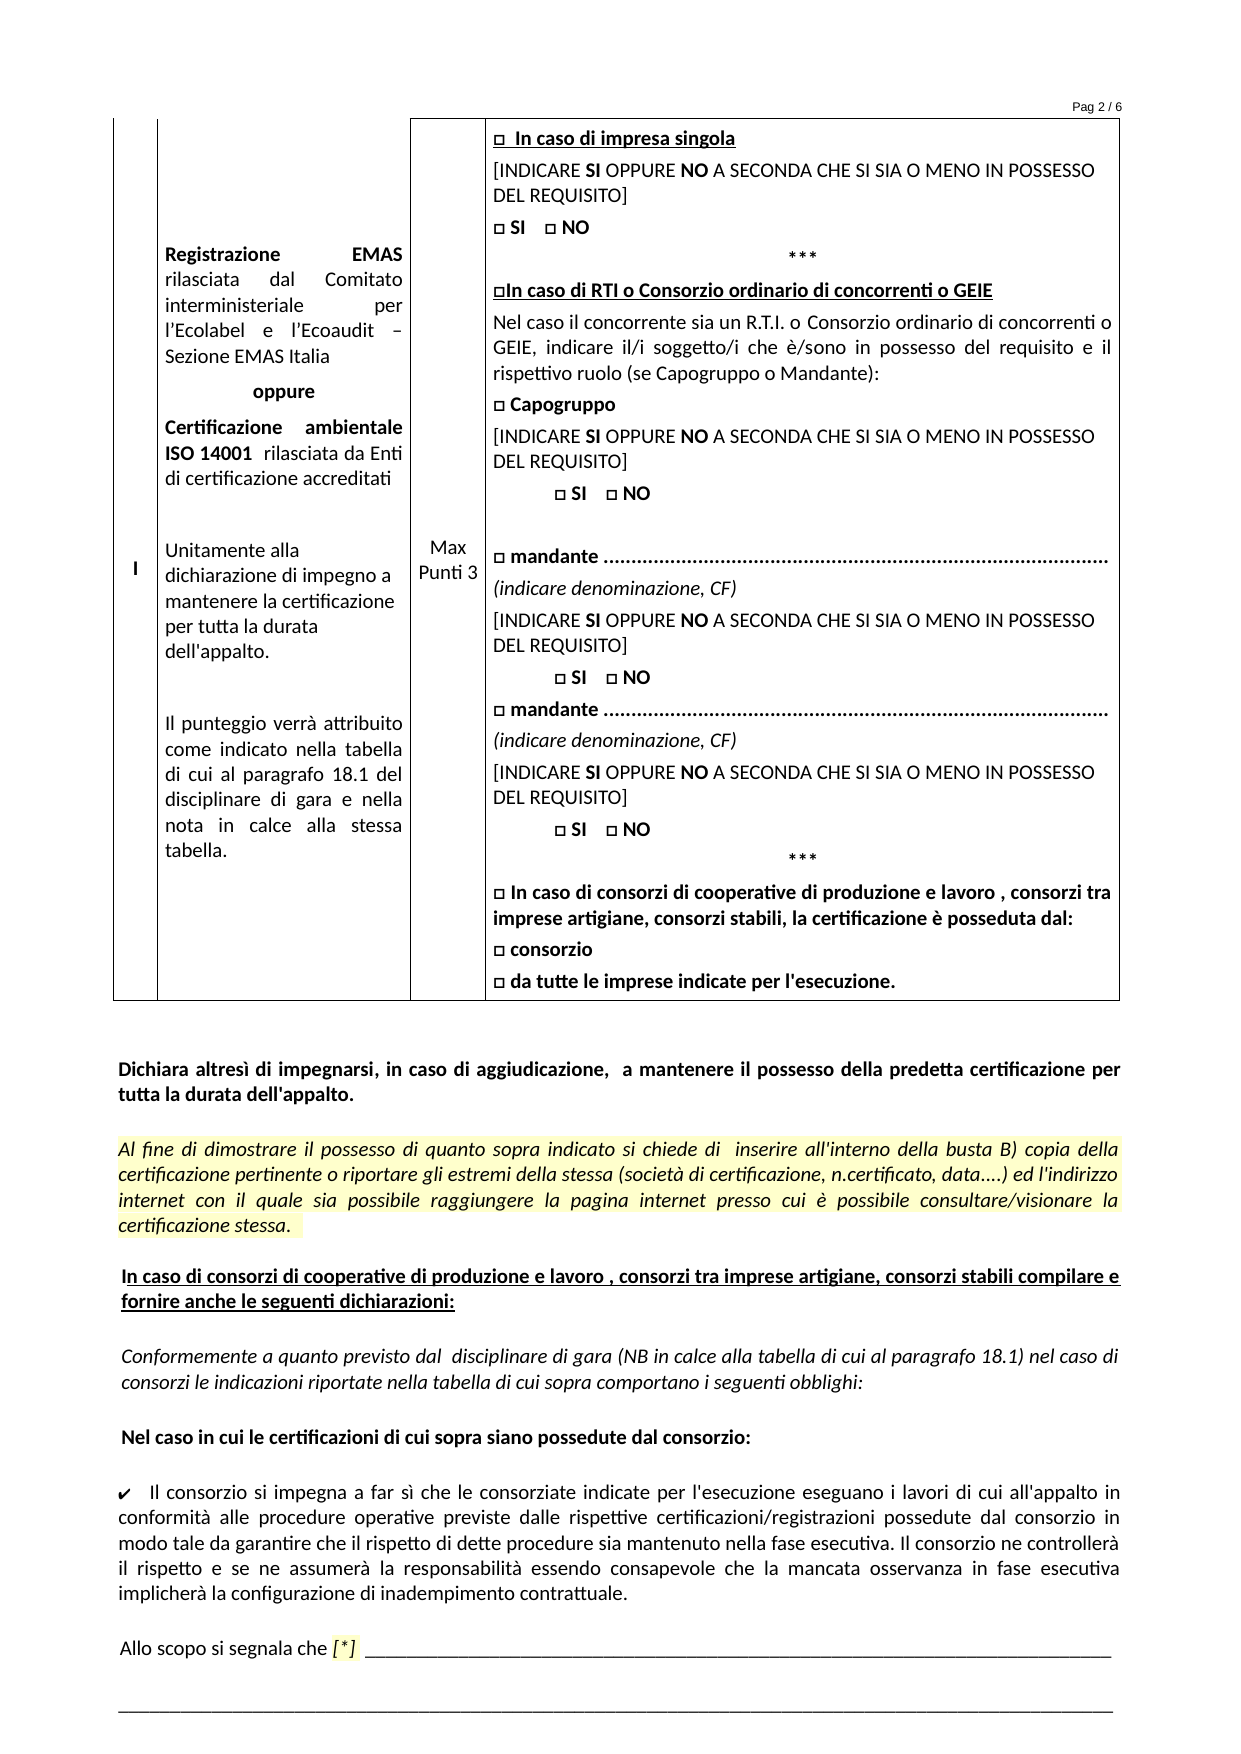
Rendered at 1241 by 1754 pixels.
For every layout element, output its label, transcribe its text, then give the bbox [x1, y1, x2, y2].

text Nel caso in cui le certificazioni di cui sopra siano possedute dal consorzio: [121, 1424, 1122, 1449]
list ________________________________________________________________________________________________ [118, 1690, 1122, 1716]
list Allo scopo si segnala che [*] ________________________________________________________________________ [117, 1635, 1122, 1661]
text Dichiara altresì di impegnarsi, in caso di aggiudicazione, a mantenere il possesso della predetta certificazione per tutta la durata dell'appalto. [118, 1056, 1122, 1107]
table_header □ In caso di impresa singola [INDICARE SI OPPURE NO A SECONDA CHE SI SIA O MENO IN POSSESSO DEL REQUISITO] □ SI □ NO *** □In caso di RTI o Consorzio ordinario di concorrenti o GEIE Nel caso il concorrente sia un R.T.I. o Consorzio ordinario di concorrenti o GEIE, indicare il/i soggetto/i che è/sono in possesso del requisito e il rispettivo ruolo (se Capogruppo o Mandante): □ Capogruppo [INDICARE SI OPPURE NO A SECONDA CHE SI SIA O MENO IN POSSESSO DEL REQUISITO] □ SI □ NO □ mandante ........................................................................................... (indicare denominazione, CF) [INDICARE SI OPPURE NO A SECONDA CHE SI SIA O MENO IN POSSESSO DEL REQUISITO] □ SI □ NO □ mandante ........................................................................................... (indicare denominazione, CF) [INDICARE SI OPPURE NO A SECONDA CHE SI SIA O MENO IN POSSESSO DEL REQUISITO] □ SI □ NO *** □ In caso di consorzi di cooperative di produzione e lavoro , consorzi tra imprese artigiane, consorzi stabili, la certificazione è posseduta dal: □ consorzio □ da tutte le imprese indicate per l'esecuzione. [486, 119, 1119, 1000]
text Conformemente a quanto previsto dal disciplinare di gara (NB in calce alla tabella di cui al paragrafo 18.1) nel caso di consorzi le indicazioni riportate nella tabella di cui sopra comportano i seguenti obblighi: [121, 1344, 1122, 1394]
text Al fine di dimostrare il possesso di quanto sopra indicato si chiede di inserire all'interno della busta B) copia della certificazione pertinente o riportare gli estremi della stessa (società di certificazione, n.certificato, data....) ed l'indirizzo internet con il quale sia possibile raggiungere la pagina internet presso cui è possibile consultare/visionare la certificazione stessa. [118, 1136, 1122, 1238]
list Il consorzio si impegna a far sì che le consorziate indicate per l'esecuzione eseguano i lavori di cui all'appalto in conformità alle procedure operative previste dalle rispettive certificazioni/registrazioni possedute dal consorzio in modo tale da garantire che il rispetto di dette procedure sia mantenuto nella fase esecutiva. Il consorzio ne controllerà il rispetto e se ne assumerà la responsabilità essendo consapevole che la mancata osservanza in fase esecutiva implicherà la configurazione di inadempimento contrattuale. [118, 1479, 1122, 1606]
table_header Registrazione EMAS rilasciata dal Comitato interministeriale per l’Ecolabel e l’Ecoaudit – Sezione EMAS Italia oppure Certificazione ambientale ISO 14001 rilasciata da Enti di certificazione accreditati Unitamente alla dichiarazione di impegno a mantenere la certificazione per tutta la durata dell'appalto. Il punteggio verrà attribuito come indicato nella tabella di cui al paragrafo 18.1 del disciplinare di gara e nella nota in calce alla stessa tabella. [158, 118, 410, 1000]
table_header Max Punti 3 [411, 119, 485, 1000]
table_header I [114, 118, 157, 1000]
text In caso di consorzi di cooperative di produzione e lavoro , consorzi tra imprese artigiane, consorzi stabili compilare e fornire anche le seguenti dichiarazioni: [121, 1263, 1122, 1314]
